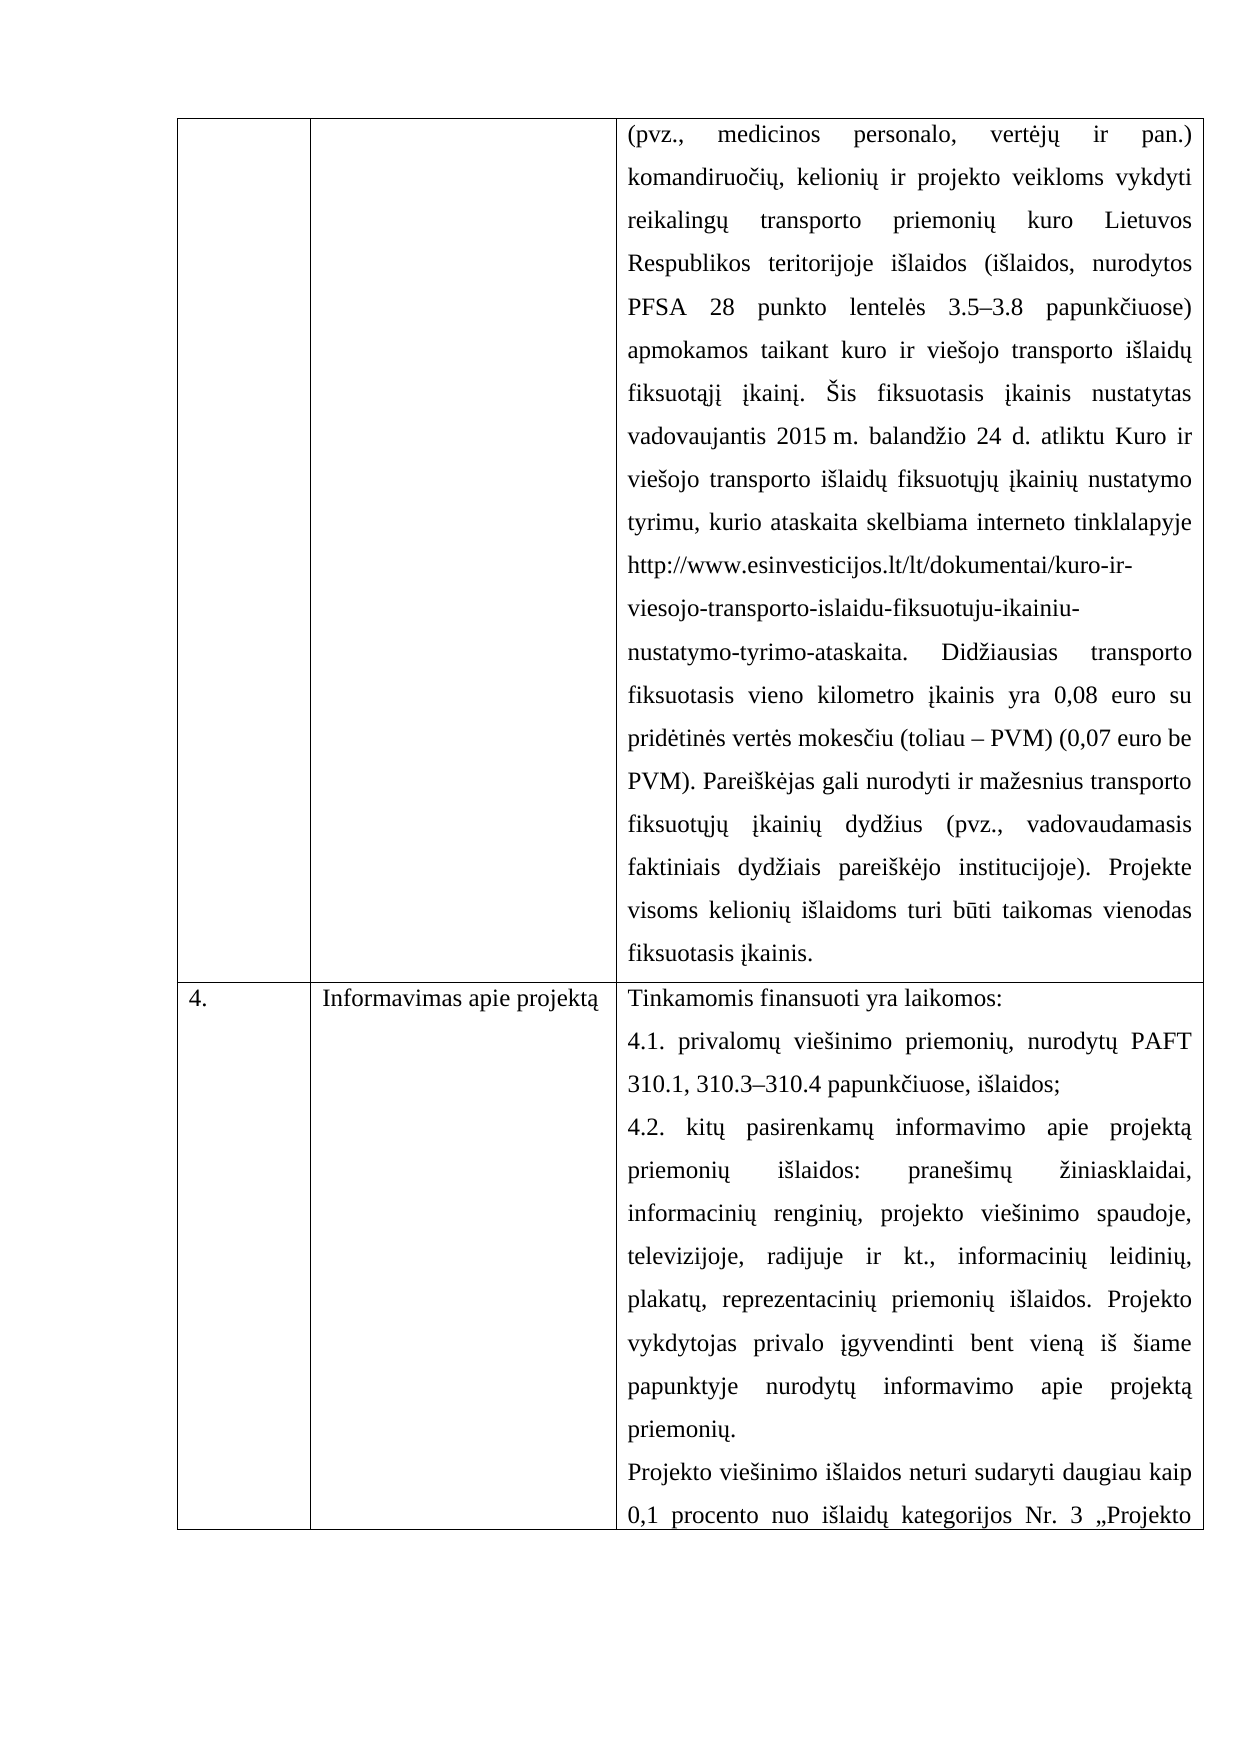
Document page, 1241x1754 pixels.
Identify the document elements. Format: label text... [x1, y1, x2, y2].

table_cell (pvz., medicinos personalo, vertėjų ir pan.) komandiruočių, kelionių ir projekto veikloms vykdyti reikalingų transporto priemonių kuro Lietuvos Respublikos teritorijoje išlaidos (išlaidos, nurodytos PFSA 28 punkto lentelės 3.5–3.8 papunkčiuose) apmokamos taikant kuro ir viešojo transporto išlaidų fiksuotąjį įkainį. Šis fiksuotasis įkainis nustatytas vadovaujantis 2015 m. balandžio 24 d. atliktu Kuro ir viešojo transporto išlaidų fiksuotųjų įkainių nustatymo tyrimu, kurio ataskaita skelbiama interneto tinklalapyje http://www.esinvesticijos.lt/lt/dokumentai/kuro-ir-viesojo-transporto-islaidu-fiksuotuju-ikainiu-nustatymo-tyrimo-ataskaita. Didžiausias transporto fiksuotasis vieno kilometro įkainis yra 0,08 euro su pridėtinės vertės mokesčiu (toliau – PVM) (0,07 euro be PVM). Pareiškėjas gali nurodyti ir mažesnius transporto fiksuotųjų įkainių dydžius (pvz., vadovaudamasis faktiniais dydžiais pareiškėjo institucijoje). Projekte visoms kelionių išlaidoms turi būti taikomas vienodas fiksuotasis įkainis. [617, 119, 1203, 982]
table_cell [178, 119, 310, 982]
table_cell 4. [178, 983, 310, 1529]
table_cell [311, 119, 616, 982]
table_cell Informavimas apie projektą [311, 983, 616, 1529]
table_cell Tinkamomis finansuoti yra laikomos: 4.1. privalomų viešinimo priemonių, nurodytų PAFT 310.1, 310.3–310.4 papunkčiuose, išlaidos; 4.2. kitų pasirenkamų informavimo apie projektą priemonių išlaidos: pranešimų žiniasklaidai, informacinių renginių, projekto viešinimo spaudoje, televizijoje, radijuje ir kt., informacinių leidinių, plakatų, reprezentacinių priemonių išlaidos. Projekto vykdytojas privalo įgyvendinti bent vieną iš šiame papunktyje nurodytų informavimo apie projektą priemonių. Projekto viešinimo išlaidos neturi sudaryti daugiau kaip 0,1 procento nuo išlaidų kategorijos Nr. 3 „Projekto [617, 983, 1203, 1529]
